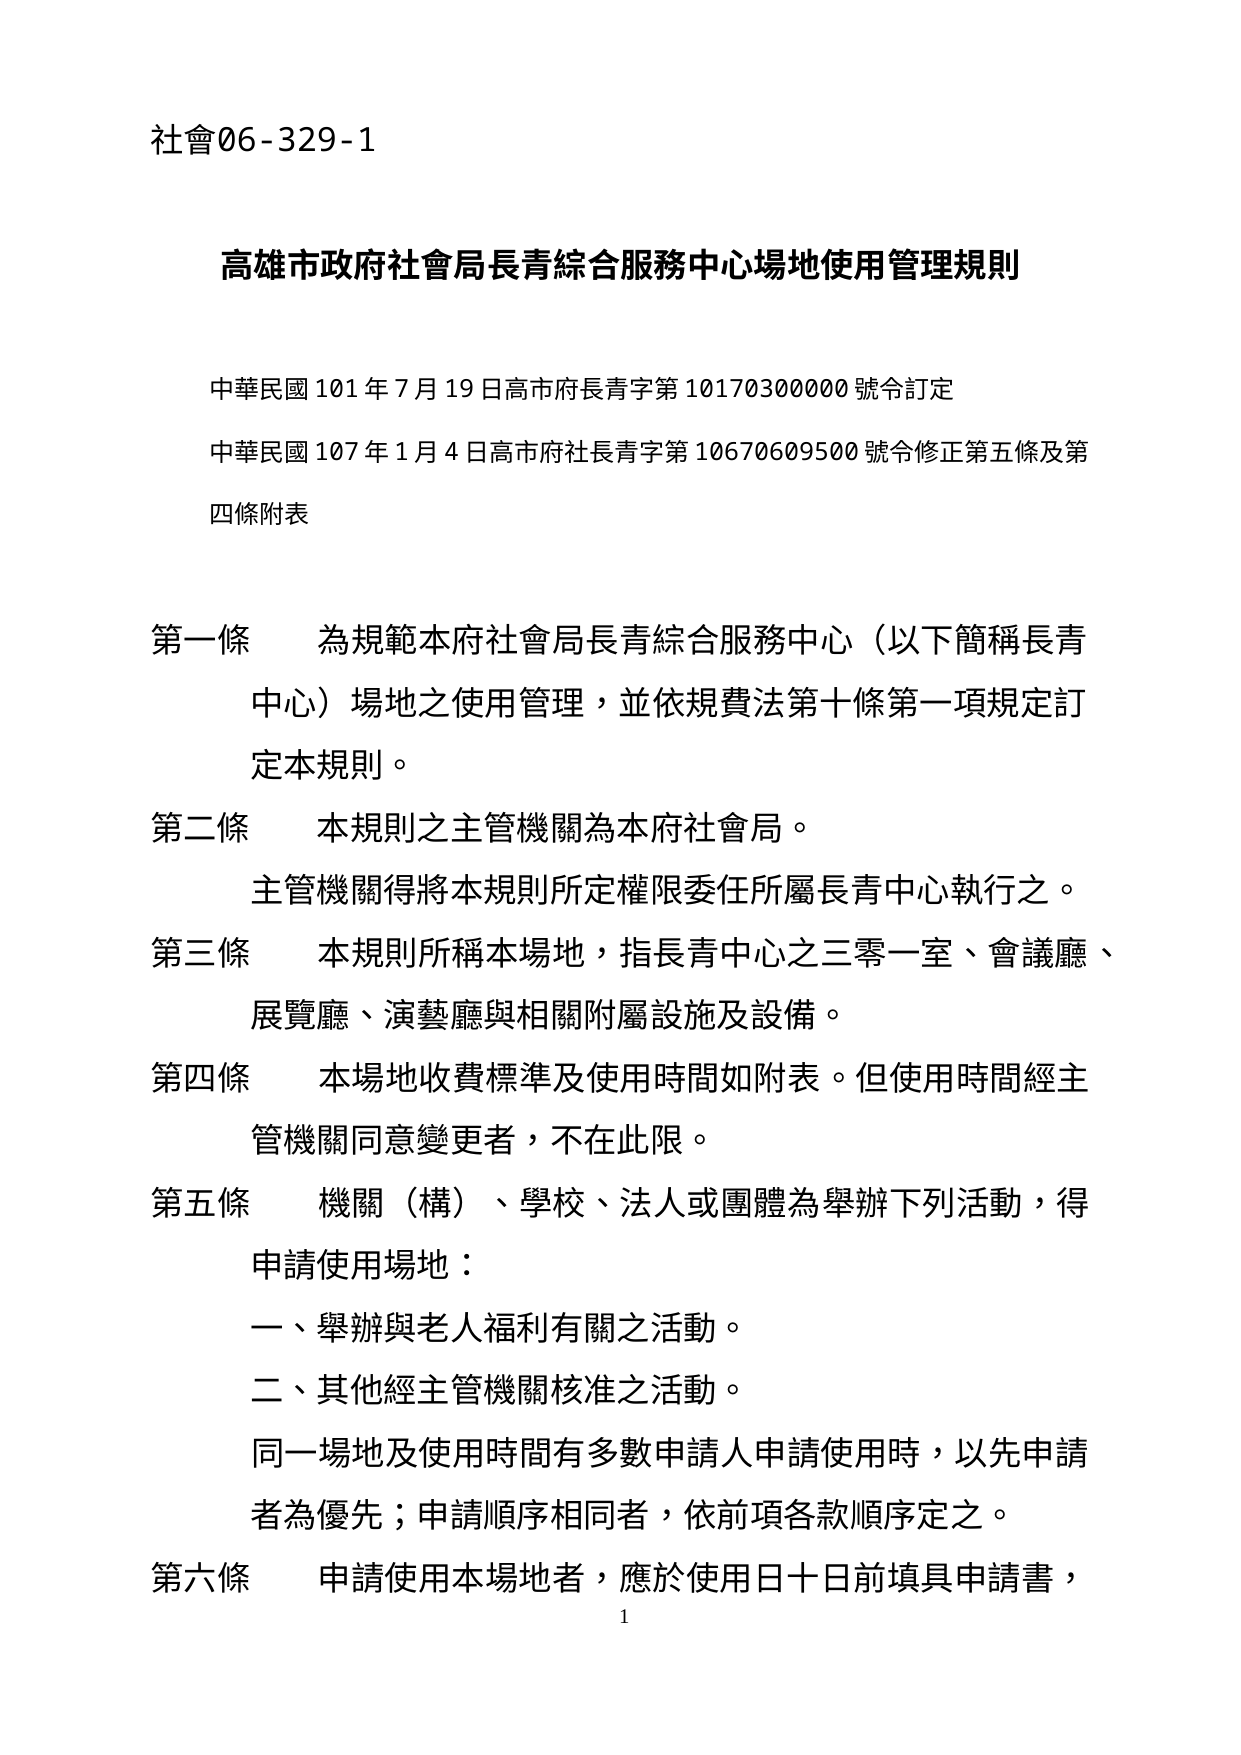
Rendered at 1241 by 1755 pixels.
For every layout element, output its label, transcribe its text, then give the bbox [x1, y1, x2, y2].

text 同一場地及使用時間有多數申請人申請使用時，以先申請者為優先；申請順序相同者，依前項各款順序定之。 [150, 1409, 1090, 1534]
text 中華民國101年7月19日高市府長青字第10170300000號令訂定 [209, 346, 1090, 409]
text 一、舉辦與老人福利有關之活動。 [250, 1284, 1090, 1346]
text 社會06-329-1 [150, 96, 1090, 159]
text 高雄市政府社會局長青綜合服務中心場地使用管理規則 [150, 221, 1090, 284]
text 中華民國107年1月4日高市府社長青字第10670609500號令修正第五條及第四條附表 [209, 409, 1090, 534]
text 第六條 申請使用本場地者，應於使用日十日前填具申請書， [150, 1534, 1090, 1596]
text 第二條 本規則之主管機關為本府社會局。 [150, 784, 1090, 846]
text 第一條 為規範本府社會局長青綜合服務中心（以下簡稱長青中心）場地之使用管理，並依規費法第十條第一項規定訂定本規則。 [150, 596, 1090, 784]
text 第四條 本場地收費標準及使用時間如附表。但使用時間經主管機關同意變更者，不在此限。 [150, 1034, 1090, 1159]
text 第三條 本規則所稱本場地，指長青中心之三零一室、會議廳、展覽廳、演藝廳與相關附屬設施及設備。 [150, 909, 1090, 1034]
text 第五條 機關（構）、學校、法人或團體為舉辦下列活動，得申請使用場地： [150, 1159, 1090, 1284]
text 主管機關得將本規則所定權限委任所屬長青中心執行之。 [150, 846, 1090, 909]
text 二、其他經主管機關核准之活動。 [250, 1346, 1090, 1409]
